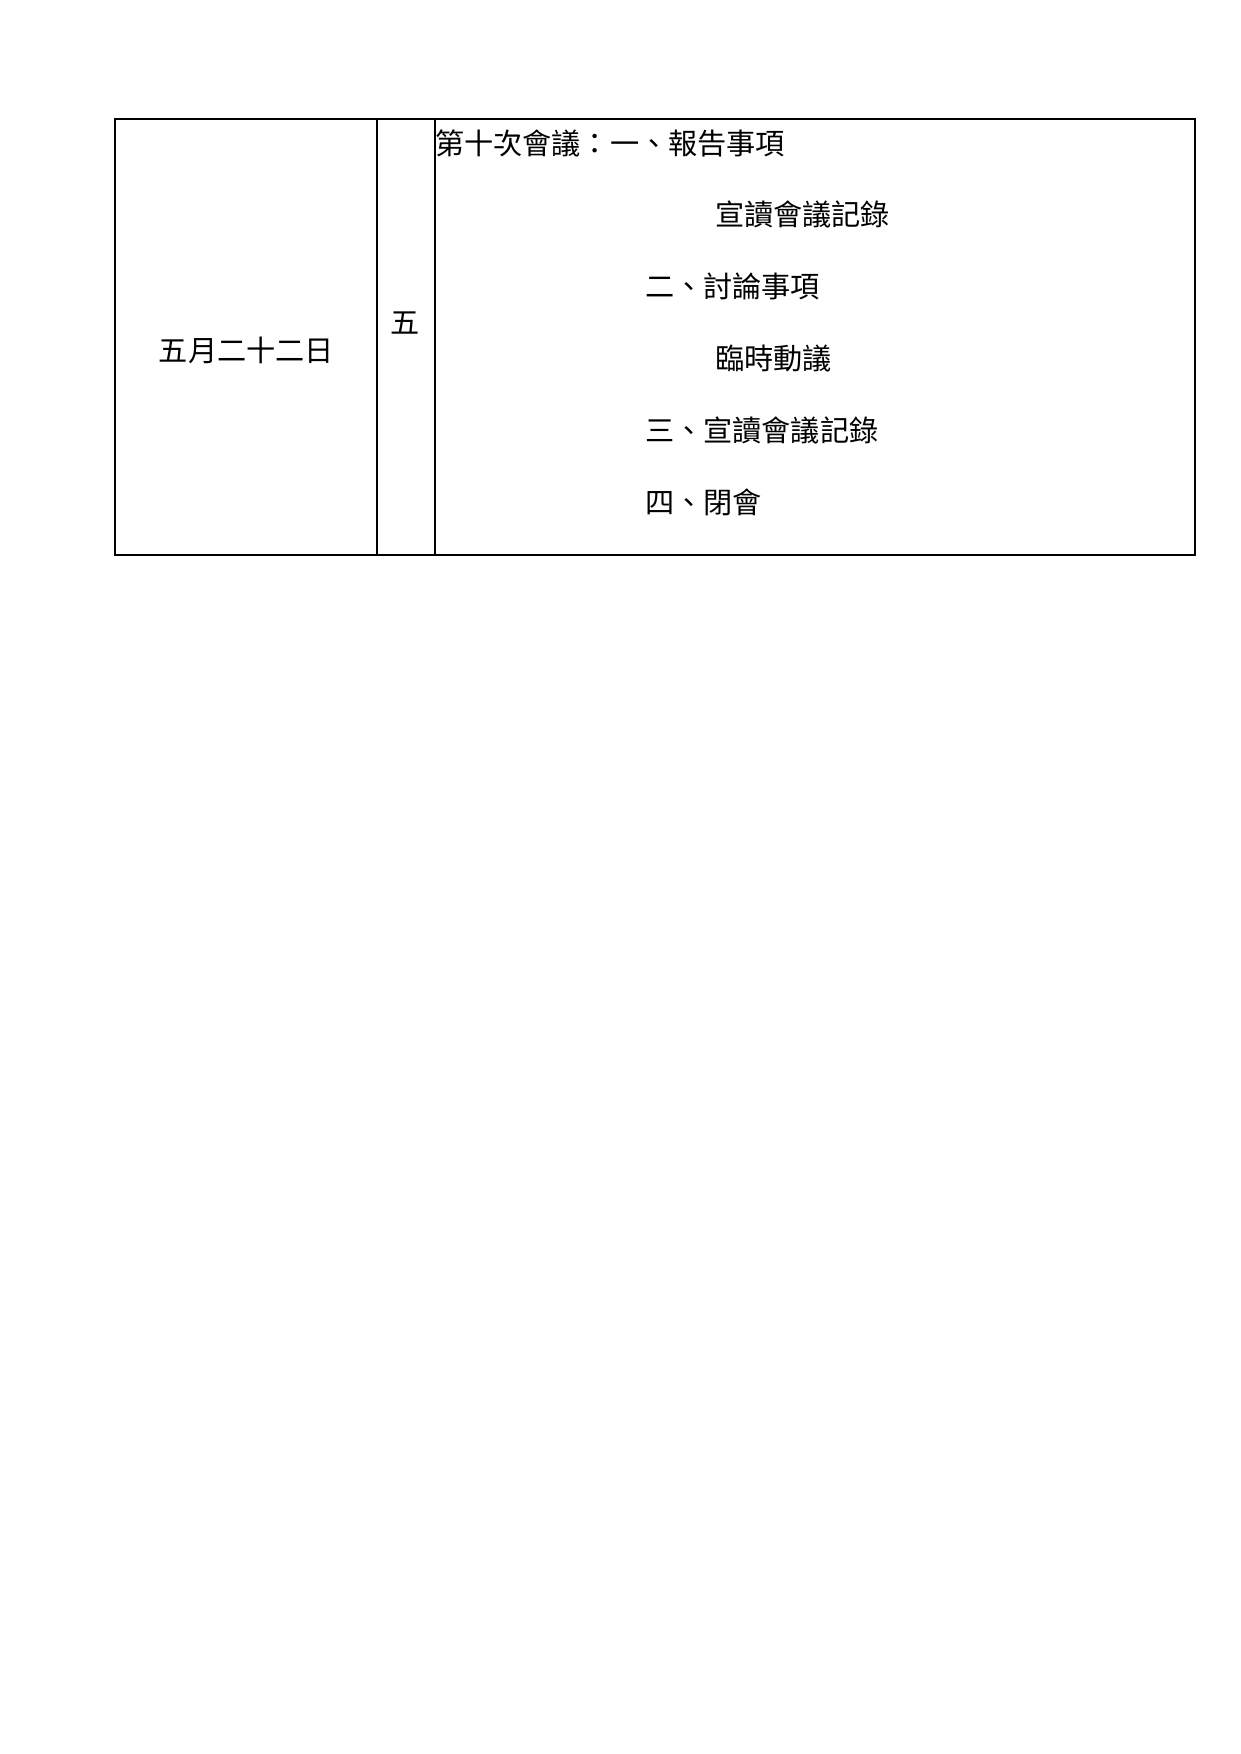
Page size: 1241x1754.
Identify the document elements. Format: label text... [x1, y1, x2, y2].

table_cell 第十次會議：一、報告事項 宣讀會議記錄 二、討論事項 臨時動議 三、宣讀會議記錄 四、閉會 [436, 120, 1194, 554]
table_cell 五月二十二日 [116, 120, 376, 554]
table_cell 五 [378, 120, 434, 554]
